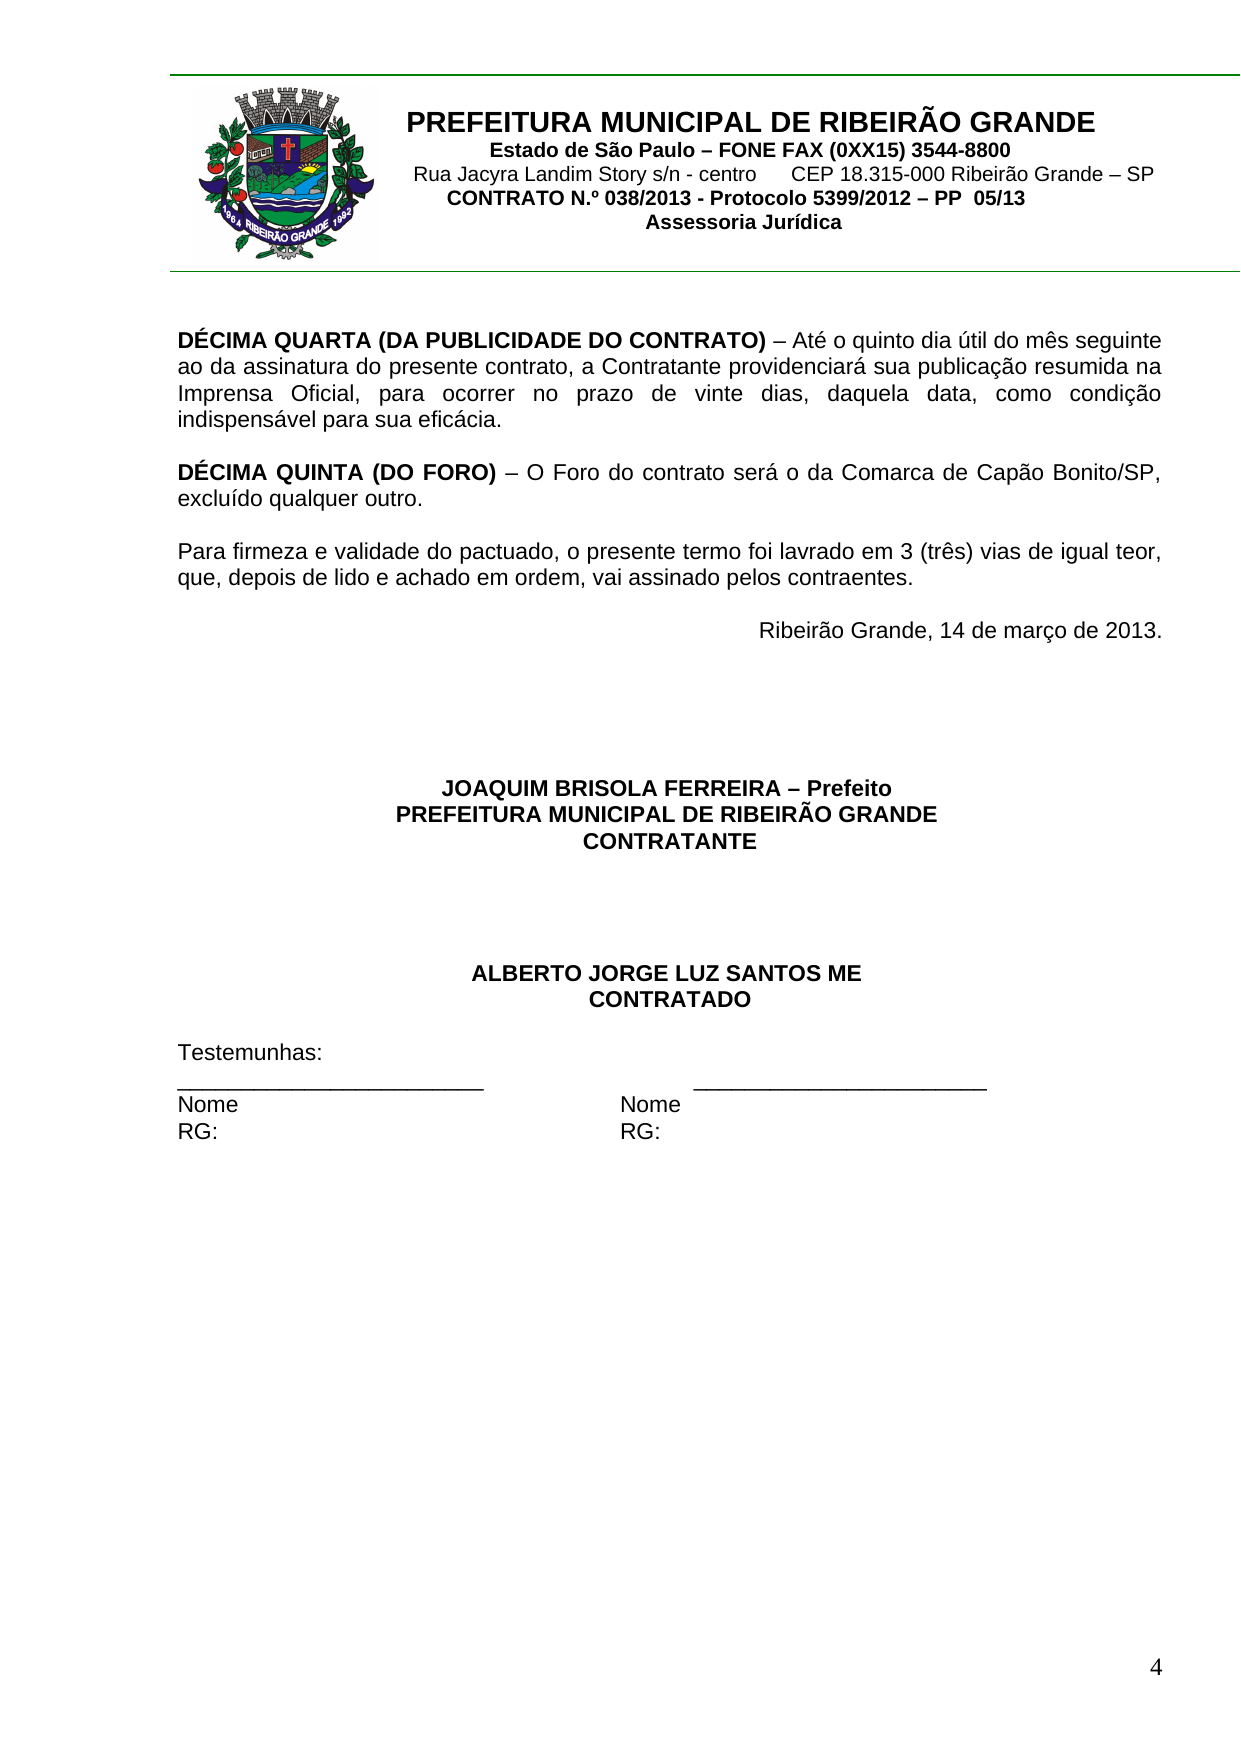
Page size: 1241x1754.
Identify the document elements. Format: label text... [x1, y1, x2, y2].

picture [192, 83, 380, 264]
text Nome Nome [177, 1091, 1163, 1118]
text CONTRATADO [177, 986, 1162, 1012]
text CONTRATANTE [177, 828, 1162, 854]
subtitle Ribeirão Grande, 14 de março de 2013. [177, 617, 1162, 643]
text Testemunhas: [177, 1038, 1162, 1065]
text PREFEITURA MUNICIPAL DE RIBEIRÃO GRANDE [177, 801, 1162, 828]
text RG: RG: [177, 1118, 1163, 1144]
text DÉCIMA QUINTA (DO FORO) – O Foro do contrato será o da Comarca de Capão Bonito/SP, excluído qualquer outro. [177, 459, 1162, 511]
text JOAQUIM BRISOLA FERREIRA – Prefeito [177, 775, 1162, 801]
text Para firmeza e validade do pactuado, o presente termo foi lavrado em 3 (três) vias de igual teor, que, depois de lido e achado em ordem, vai assinado pelos contraentes. [177, 538, 1162, 591]
text ________________________ _______________________ [177, 1065, 1163, 1091]
text DÉCIMA QUARTA (DA PUBLICIDADE DO CONTRATO) – Até o quinto dia útil do mês seguinte ao da assinatura do presente contrato, a Contratante providenciará sua publicação resumida na Imprensa Oficial, para ocorrer no prazo de vinte dias, daquela data, como condição indispensável para sua eficácia. [177, 327, 1162, 432]
text ALBERTO JORGE LUZ SANTOS ME [177, 959, 1162, 986]
